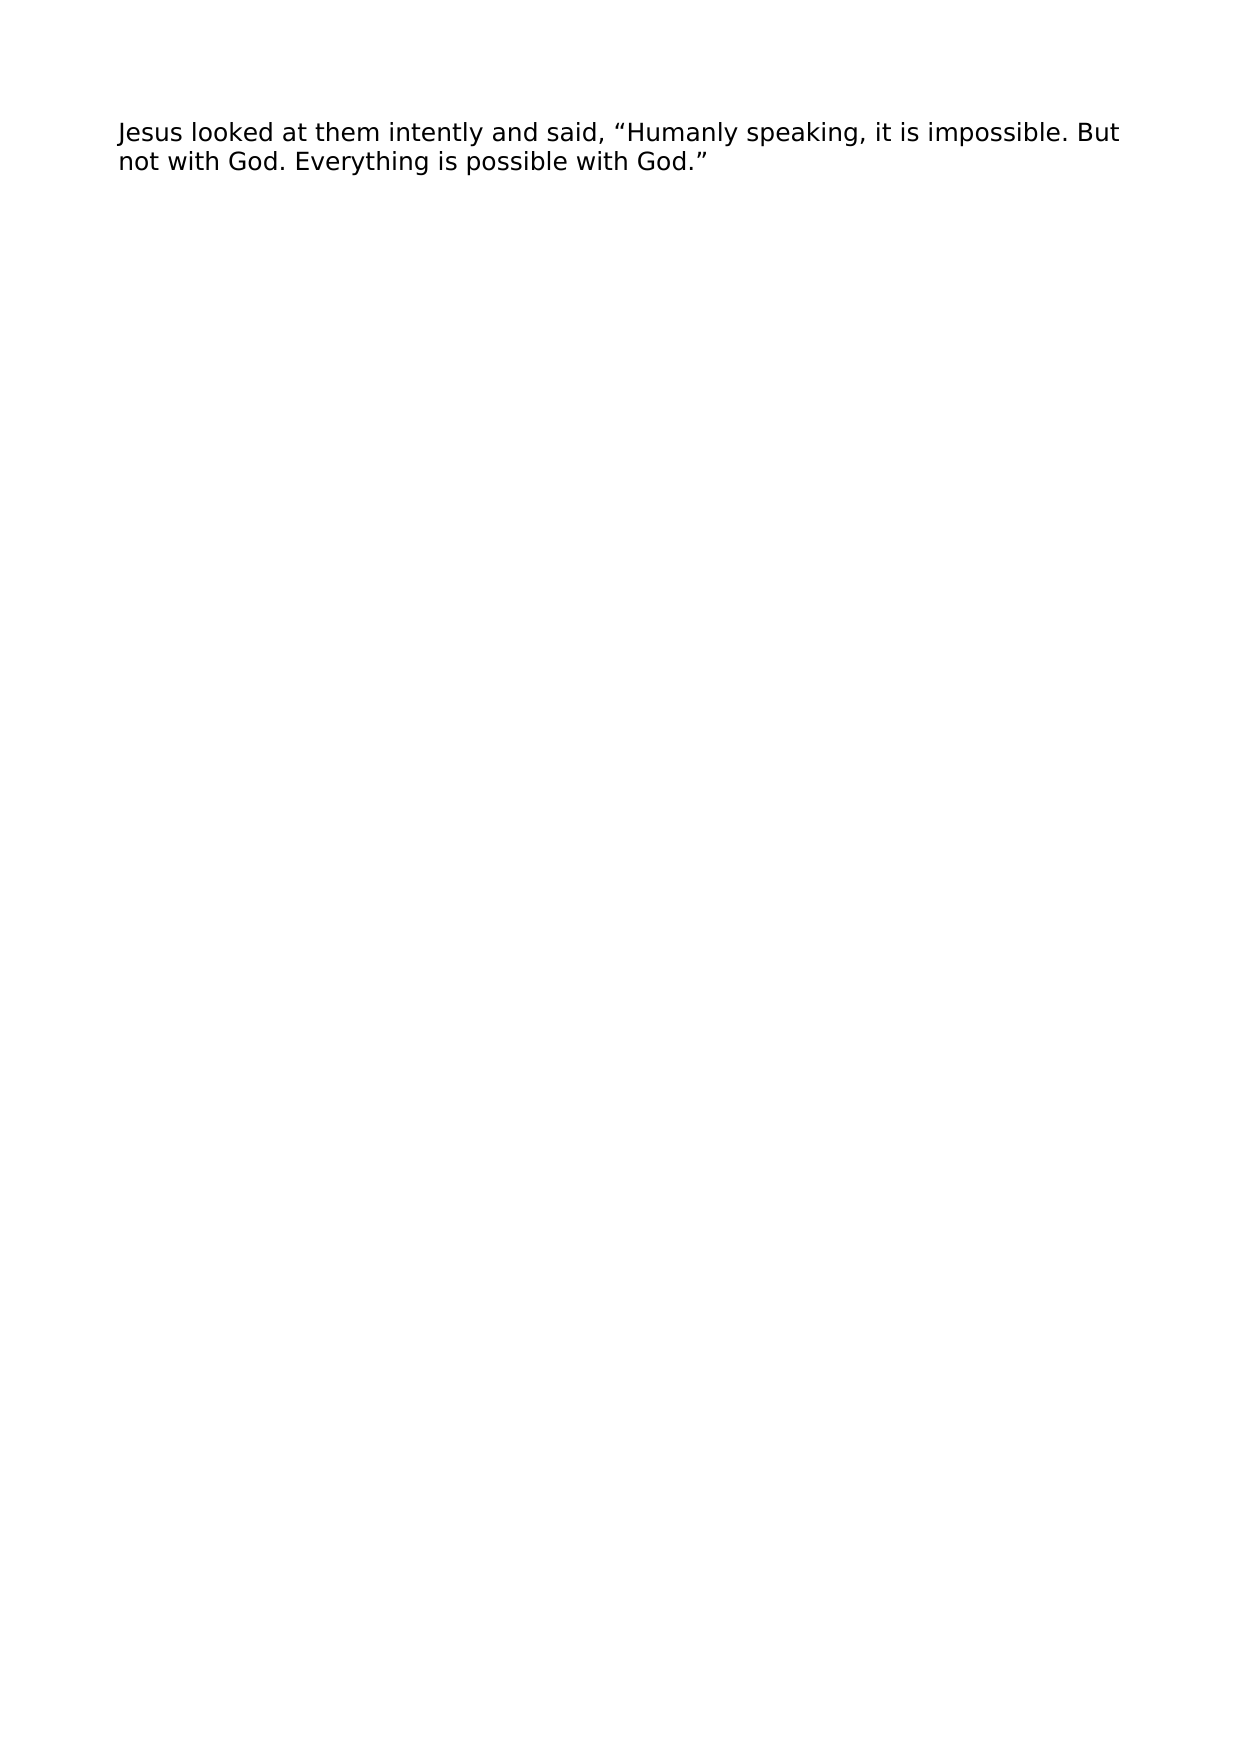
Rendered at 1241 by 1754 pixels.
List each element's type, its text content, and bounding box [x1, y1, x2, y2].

text Jesus looked at them intently and said, “Humanly speaking, it is impossible. But not with God. Everything is possible with God.” [118, 118, 1122, 176]
